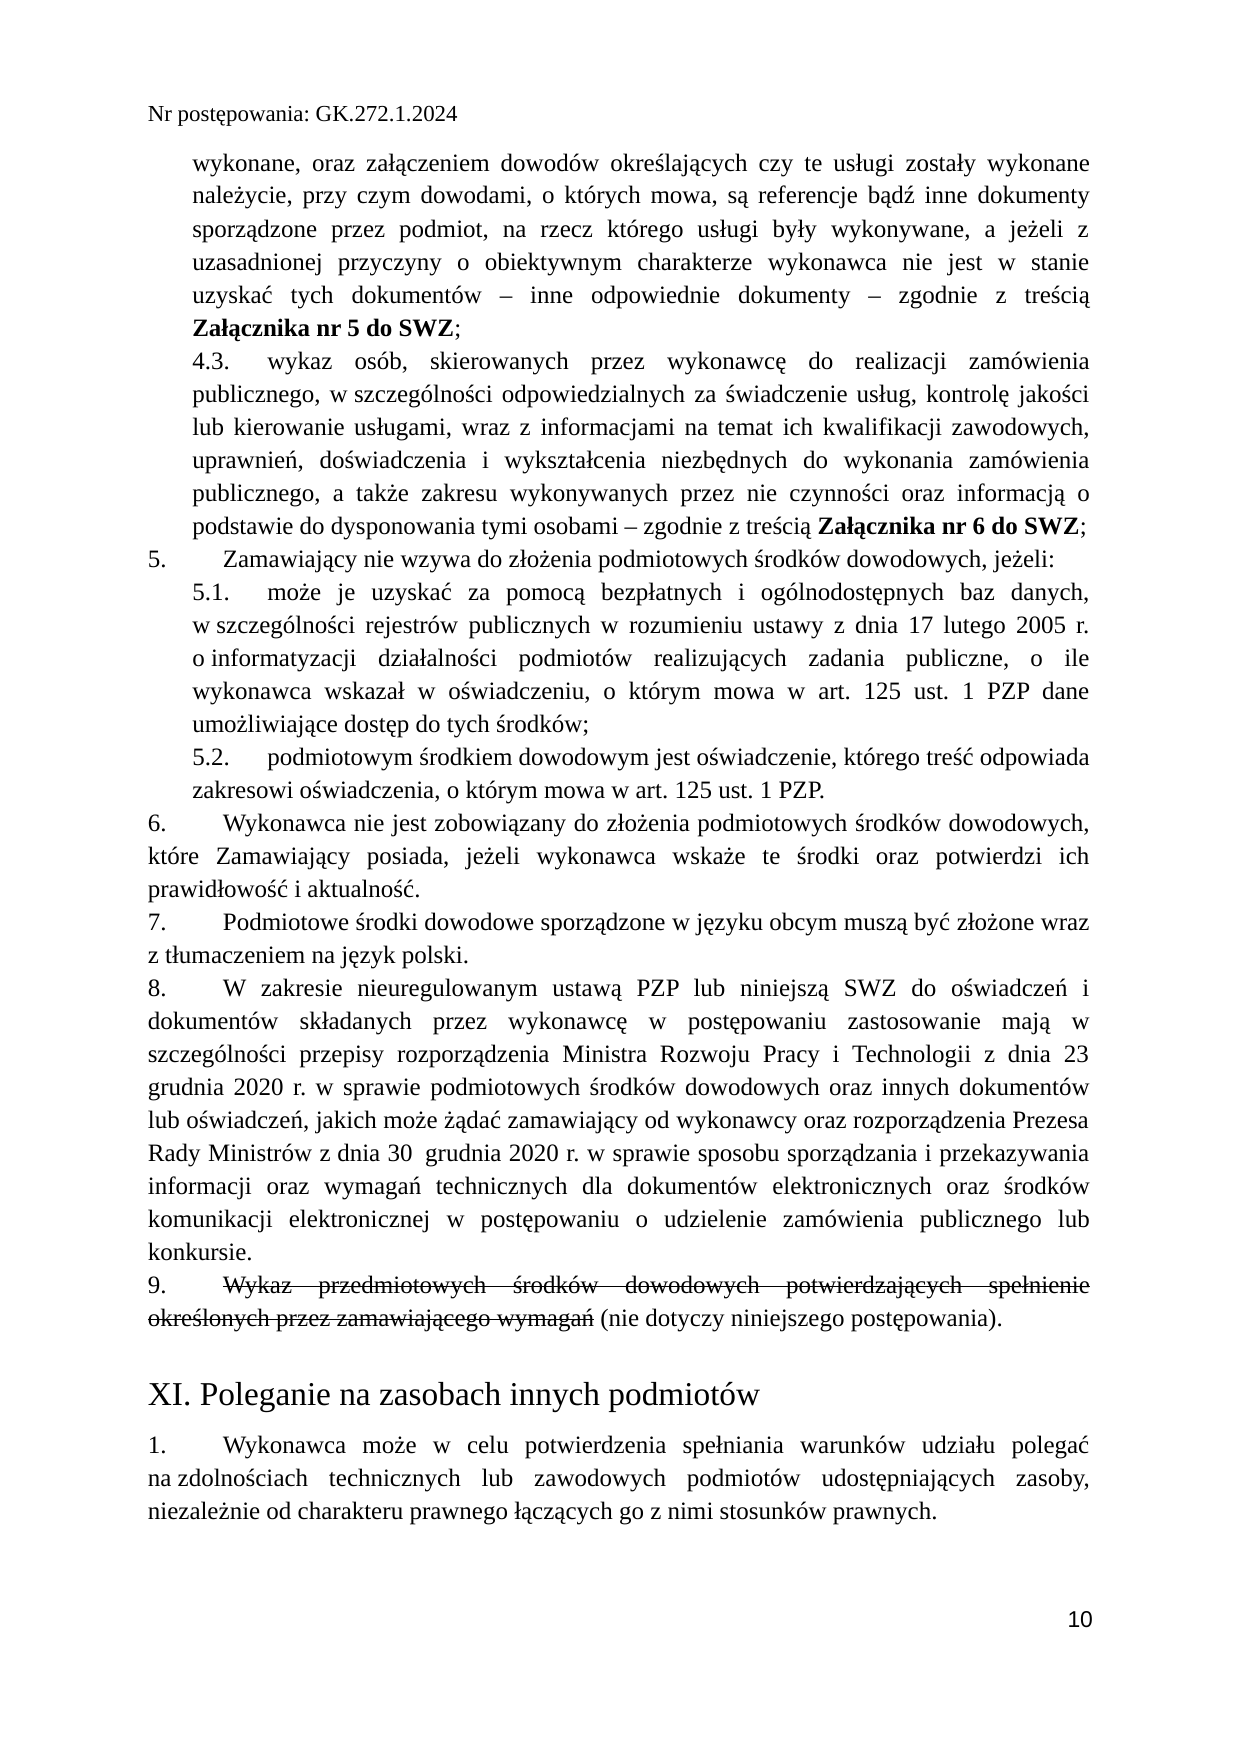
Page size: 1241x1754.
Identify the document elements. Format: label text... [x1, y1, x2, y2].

list wykonane, oraz załączeniem dowodów określających czy te usługi zostały wykonane należycie, przy czym dowodami, o których mowa, są referencje bądź inne dokumenty sporządzone przez podmiot, na rzecz którego usługi były wykonywane, a jeżeli z uzasadnionej przyczyny o obiektywnym charakterze wykonawca nie jest w stanie uzyskać tych dokumentów – inne odpowiednie dokumenty – zgodnie z treścią Załącznika nr 5 do SWZ; [192, 148, 1090, 341]
list Zamawiający nie wzywa do złożenia podmiotowych środków dowodowych, jeżeli: [148, 544, 1090, 573]
list wykaz osób, skierowanych przez wykonawcę do realizacji zamówienia publicznego, w szczególności odpowiedzialnych za świadczenie usług, kontrolę jakości lub kierowanie usługami, wraz z informacjami na temat ich kwalifikacji zawodowych, uprawnień, doświadczenia i wykształcenia niezbędnych do wykonania zamówienia publicznego, a także zakresu wykonywanych przez nie czynności oraz informacją o podstawie do dysponowania tymi osobami – zgodnie z treścią Załącznika nr 6 do SWZ; [192, 346, 1090, 539]
subtitle XI. Poleganie na zasobach innych podmiotów [148, 1374, 1093, 1412]
list Podmiotowe środki dowodowe sporządzone w języku obcym muszą być złożone wraz z tłumaczeniem na język polski. [148, 907, 1090, 969]
list może je uzyskać za pomocą bezpłatnych i ogólnodostępnych baz danych, w szczególności rejestrów publicznych w rozumieniu ustawy z dnia 17 lutego 2005 r. o informatyzacji działalności podmiotów realizujących zadania publiczne, o ile wykonawca wskazał w oświadczeniu, o którym mowa w art. 125 ust. 1 PZP dane umożliwiające dostęp do tych środków; [192, 577, 1090, 738]
list Wykonawca może w celu potwierdzenia spełniania warunków udziału polegać na zdolnościach technicznych lub zawodowych podmiotów udostępniających zasoby, niezależnie od charakteru prawnego łączących go z nimi stosunków prawnych. [148, 1430, 1090, 1525]
list podmiotowym środkiem dowodowym jest oświadczenie, którego treść odpowiada zakresowi oświadczenia, o którym mowa w art. 125 ust. 1 PZP. [192, 742, 1090, 804]
list W zakresie nieuregulowanym ustawą PZP lub niniejszą SWZ do oświadczeń i dokumentów składanych przez wykonawcę w postępowaniu zastosowanie mają w szczególności przepisy rozporządzenia Ministra Rozwoju Pracy i Technologii z dnia 23 grudnia 2020 r. w sprawie podmiotowych środków dowodowych oraz innych dokumentów lub oświadczeń, jakich może żądać zamawiający od wykonawcy oraz rozporządzenia Prezesa Rady Ministrów z dnia 30 grudnia 2020 r. w sprawie sposobu sporządzania i przekazywania informacji oraz wymagań technicznych dla dokumentów elektronicznych oraz środków komunikacji elektronicznej w postępowaniu o udzielenie zamówienia publicznego lub konkursie. [148, 973, 1090, 1266]
list Wykonawca nie jest zobowiązany do złożenia podmiotowych środków dowodowych, które Zamawiający posiada, jeżeli wykonawca wskaże te środki oraz potwierdzi ich prawidłowość i aktualność. [148, 808, 1090, 903]
list Wykaz przedmiotowych środków dowodowych potwierdzających spełnienie określonych przez zamawiającego wymagań (nie dotyczy niniejszego postępowania). [148, 1270, 1090, 1332]
